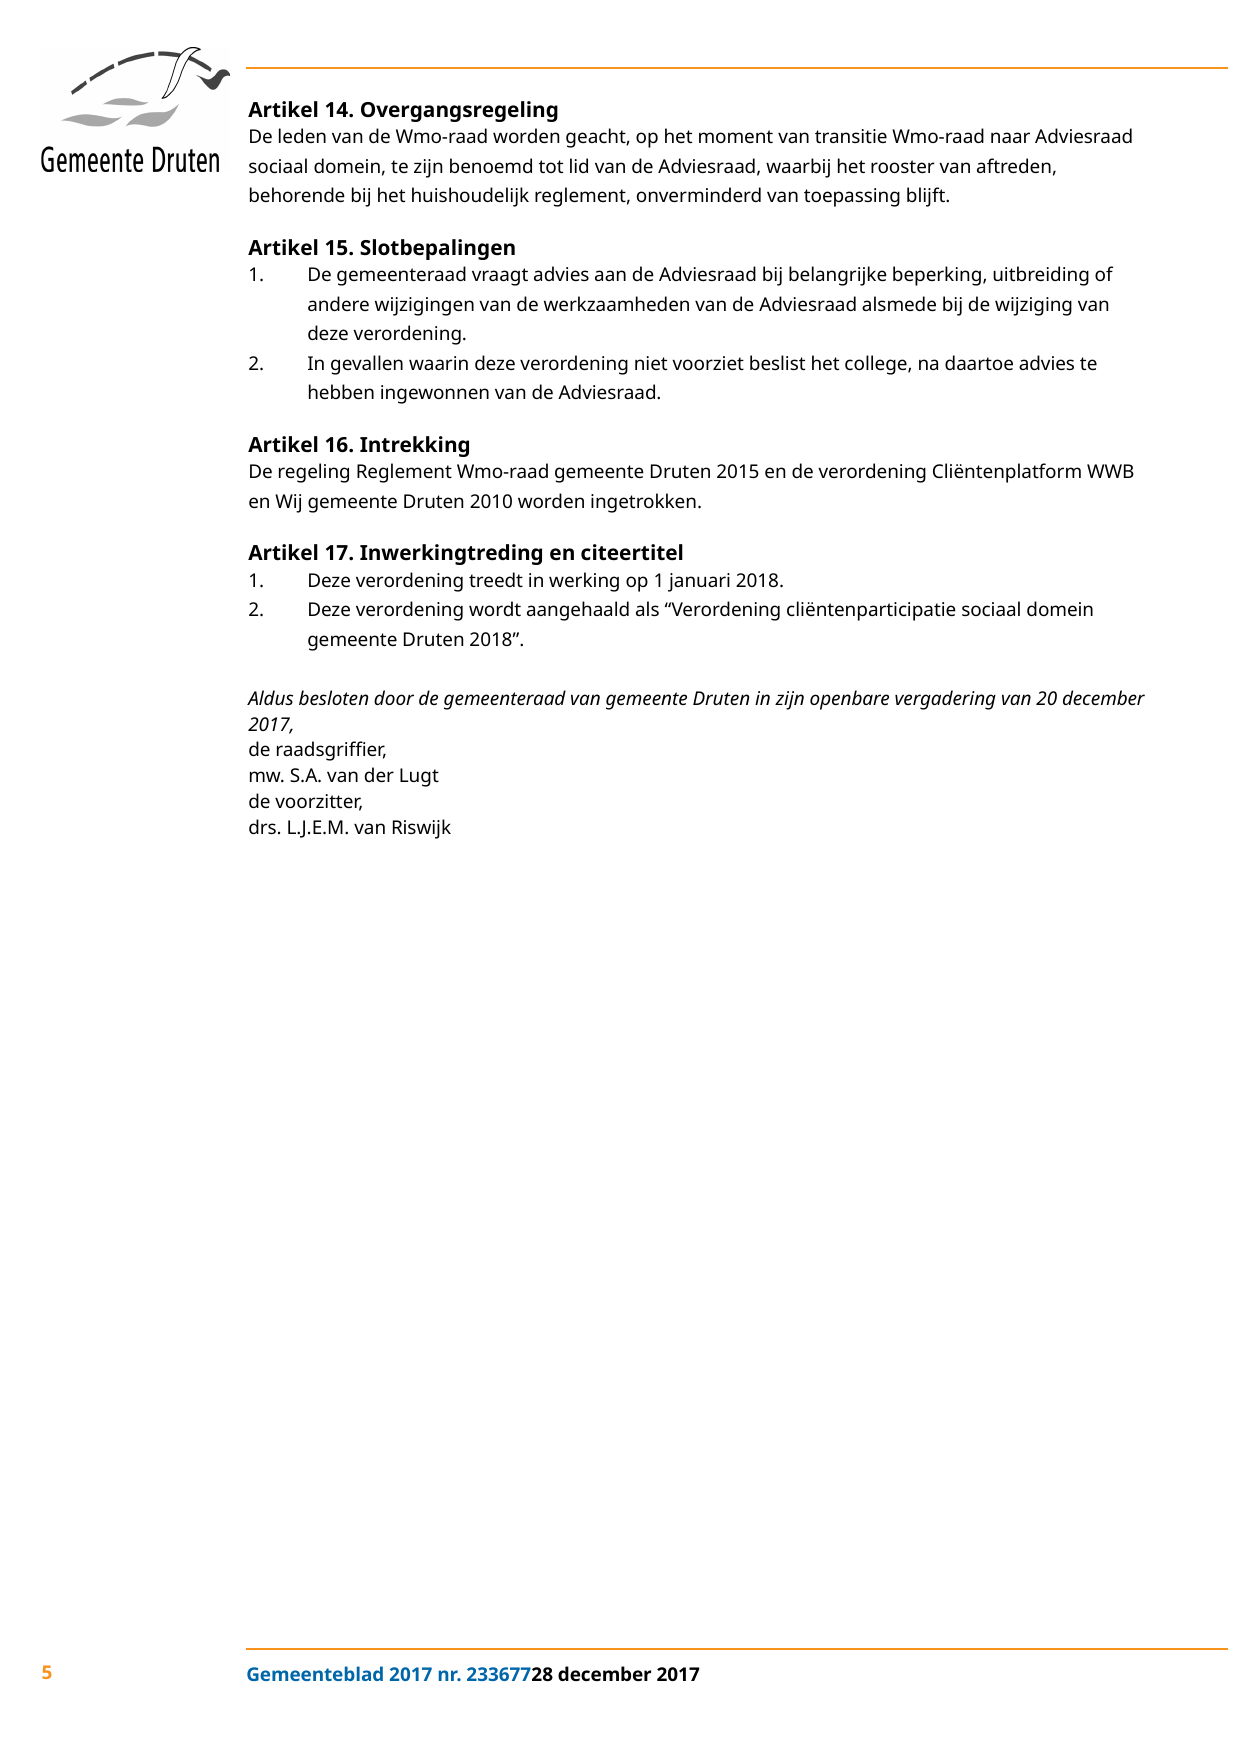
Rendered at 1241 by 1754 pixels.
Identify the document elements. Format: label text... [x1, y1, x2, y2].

list Deze verordening treedt in werking op 1 januari 2018. [248, 567, 1152, 593]
text drs. L.J.E.M. van Riswijk [248, 814, 1152, 839]
text de raadsgriffier, [248, 737, 1152, 762]
text de voorzitter, [248, 788, 1152, 814]
picture [41, 47, 231, 172]
list Deze verordening wordt aangehaald als “Verordening cliëntenparticipatie sociaal domein gemeente Druten 2018”. [248, 596, 1152, 652]
text Artikel 17. Inwerkingtreding en citeertitel [248, 538, 1152, 567]
text De regeling Reglement Wmo-raad gemeente Druten 2015 en de verordening Cliëntenplatform WWB en Wij gemeente Druten 2010 worden ingetrokken. [248, 458, 1152, 514]
text De leden van de Wmo-raad worden geacht, op het moment van transitie Wmo-raad naar Adviesraad sociaal domein, te zijn benoemd tot lid van de Adviesraad, waarbij het rooster van aftreden, behorende bij het huishoudelijk reglement, onverminderd van toepassing blijft. [248, 123, 1152, 208]
list In gevallen waarin deze verordening niet voorziet beslist het college, na daartoe advies te hebben ingewonnen van de Adviesraad. [248, 350, 1152, 405]
text Artikel 15. Slotbepalingen [248, 233, 1152, 261]
text Aldus besloten door de gemeenteraad van gemeente Druten in zijn openbare vergadering van 20 december 2017, [248, 685, 1152, 737]
text Artikel 16. Intrekking [248, 430, 1152, 458]
text Artikel 14. Overgangsregeling [248, 95, 1152, 123]
list De gemeenteraad vraagt advies aan de Adviesraad bij belangrijke beperking, uitbreiding of andere wijzigingen van de werkzaamheden van de Adviesraad alsmede bij de wijziging van deze verordening. [248, 261, 1152, 346]
text mw. S.A. van der Lugt [248, 762, 1152, 788]
